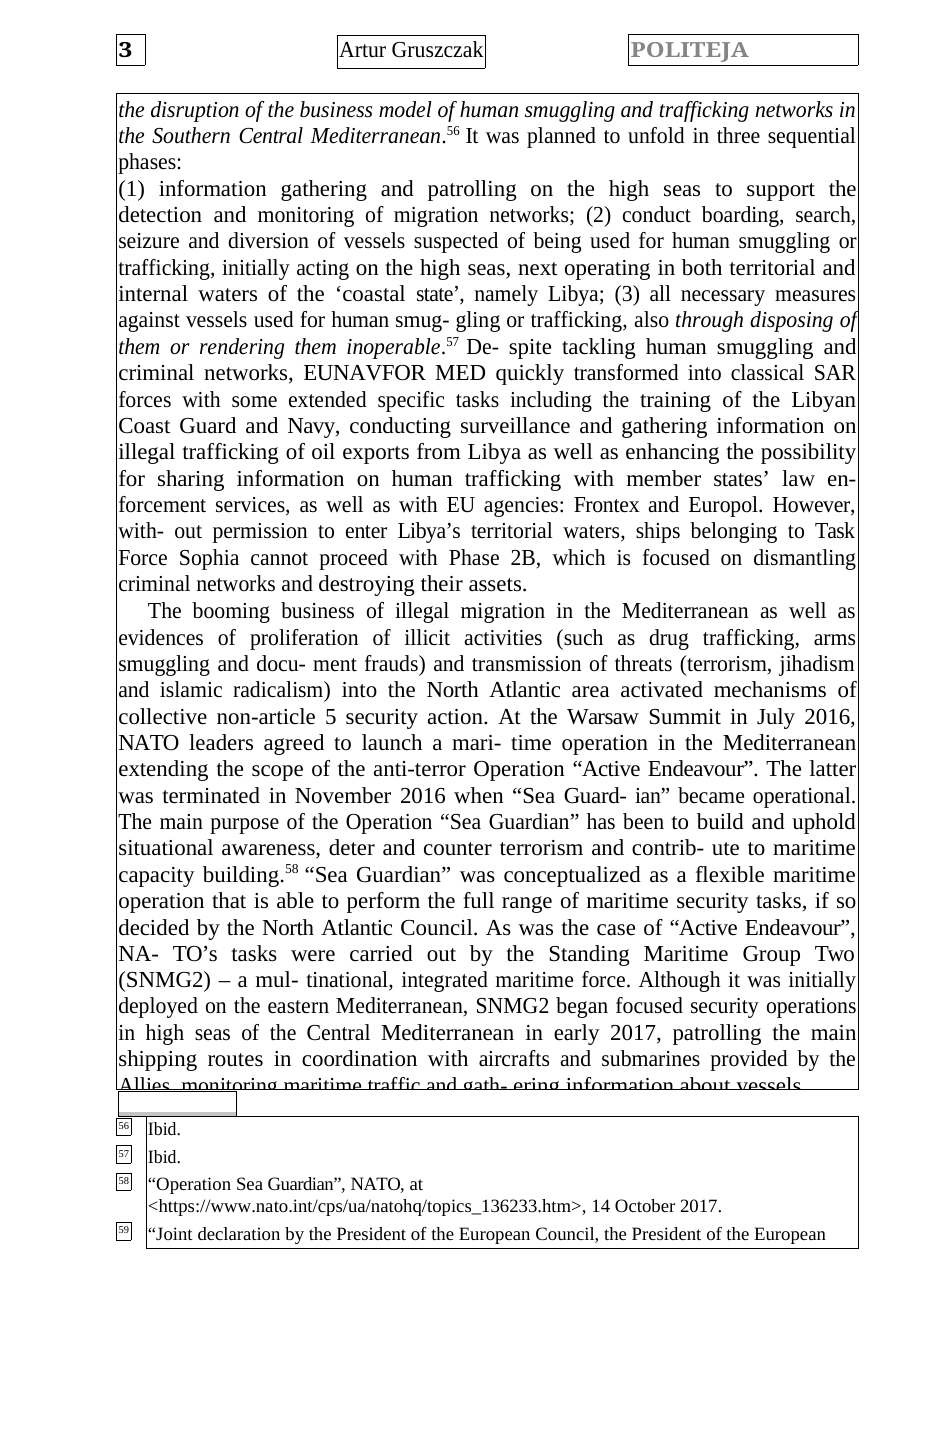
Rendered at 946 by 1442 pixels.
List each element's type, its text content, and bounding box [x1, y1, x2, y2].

text “Operation Sea Guardian”, NATO, at <https://www.nato.int/cps/ua/natohq/topics_136233.htm>, 14 October 2017. [148, 1173, 857, 1216]
text Ibid. Ibid. [148, 1118, 183, 1167]
text Artur Gruszczak [339, 37, 485, 63]
text 59 [118, 1224, 131, 1236]
text 38 [118, 35, 145, 65]
text “Joint declaration by the President of the European Council, the President of the European Commis- [148, 1222, 858, 1248]
text The booming business of illegal migration in the Mediterranean as well as evidences of proliferation of illicit activities (such as drug trafficking, arms smuggling and docu- ment frauds) and transmission of threats (terrorism, jihadism and islamic radicalism) into the North Atlantic area activated mechanisms of collective non-article 5 security action. At the Warsaw Summit in July 2016, NATO leaders agreed to launch a mari- time operation in the Mediterranean extending the scope of the anti-terror Operation “Active Endeavour”. The latter was terminated in November 2016 when “Sea Guard- ian” became operational. The main purpose of the Operation “Sea Guardian” has been to build and uphold situational awareness, deter and counter terrorism and contrib- ute to maritime capacity building.58 “Sea Guardian” was conceptualized as a flexible maritime operation that is able to perform the full range of maritime security tasks, if so decided by the North Atlantic Council. As was the case of “Active Endeavour”, NA- TO’s tasks were carried out by the Standing Maritime Group Two (SNMG2) – a mul- tinational, integrated maritime force. Although it was initially deployed on the eastern Mediterranean, SNMG2 began focused security operations in high seas of the Central Mediterranean in early 2017, patrolling the main shipping routes in coordination with aircrafts and submarines provided by the Allies, monitoring maritime traffic and gath- ering information about vessels. [118, 597, 856, 1089]
text (1) information gathering and patrolling on the high seas to support the detection and monitoring of migration networks; (2) conduct boarding, search, seizure and diversion of vessels suspected of being used for human smuggling or trafficking, initially acting on the high seas, next operating in both territorial and internal waters of the ‘coastal state’, namely Libya; (3) all necessary measures against vessels used for human smug- gling or trafficking, also through disposing of them or rendering them inoperable.57 De- spite tackling human smuggling and criminal networks, EUNAVFOR MED quickly transformed into classical SAR forces with some extended specific tasks including the training of the Libyan Coast Guard and Navy, conducting surveillance and gathering information on illegal trafficking of oil exports from Libya as well as enhancing the possibility for sharing information on human trafficking with member states’ law en- forcement services, as well as with EU agencies: Frontex and Europol. However, with- out permission to enter Libya’s territorial waters, ships belonging to Task Force Sophia cannot proceed with Phase 2B, which is focused on dismantling criminal networks and destroying their assets. [118, 175, 856, 596]
text POLITEJA (5)50/2017 [630, 35, 858, 65]
text 57 [118, 1147, 131, 1159]
text the disruption of the business model of human smuggling and trafficking networks in the Southern Central Mediterranean.56 It was planned to unfold in three sequential phases: [118, 96, 856, 175]
text 58 [118, 1175, 131, 1187]
text 56 [118, 1120, 131, 1132]
